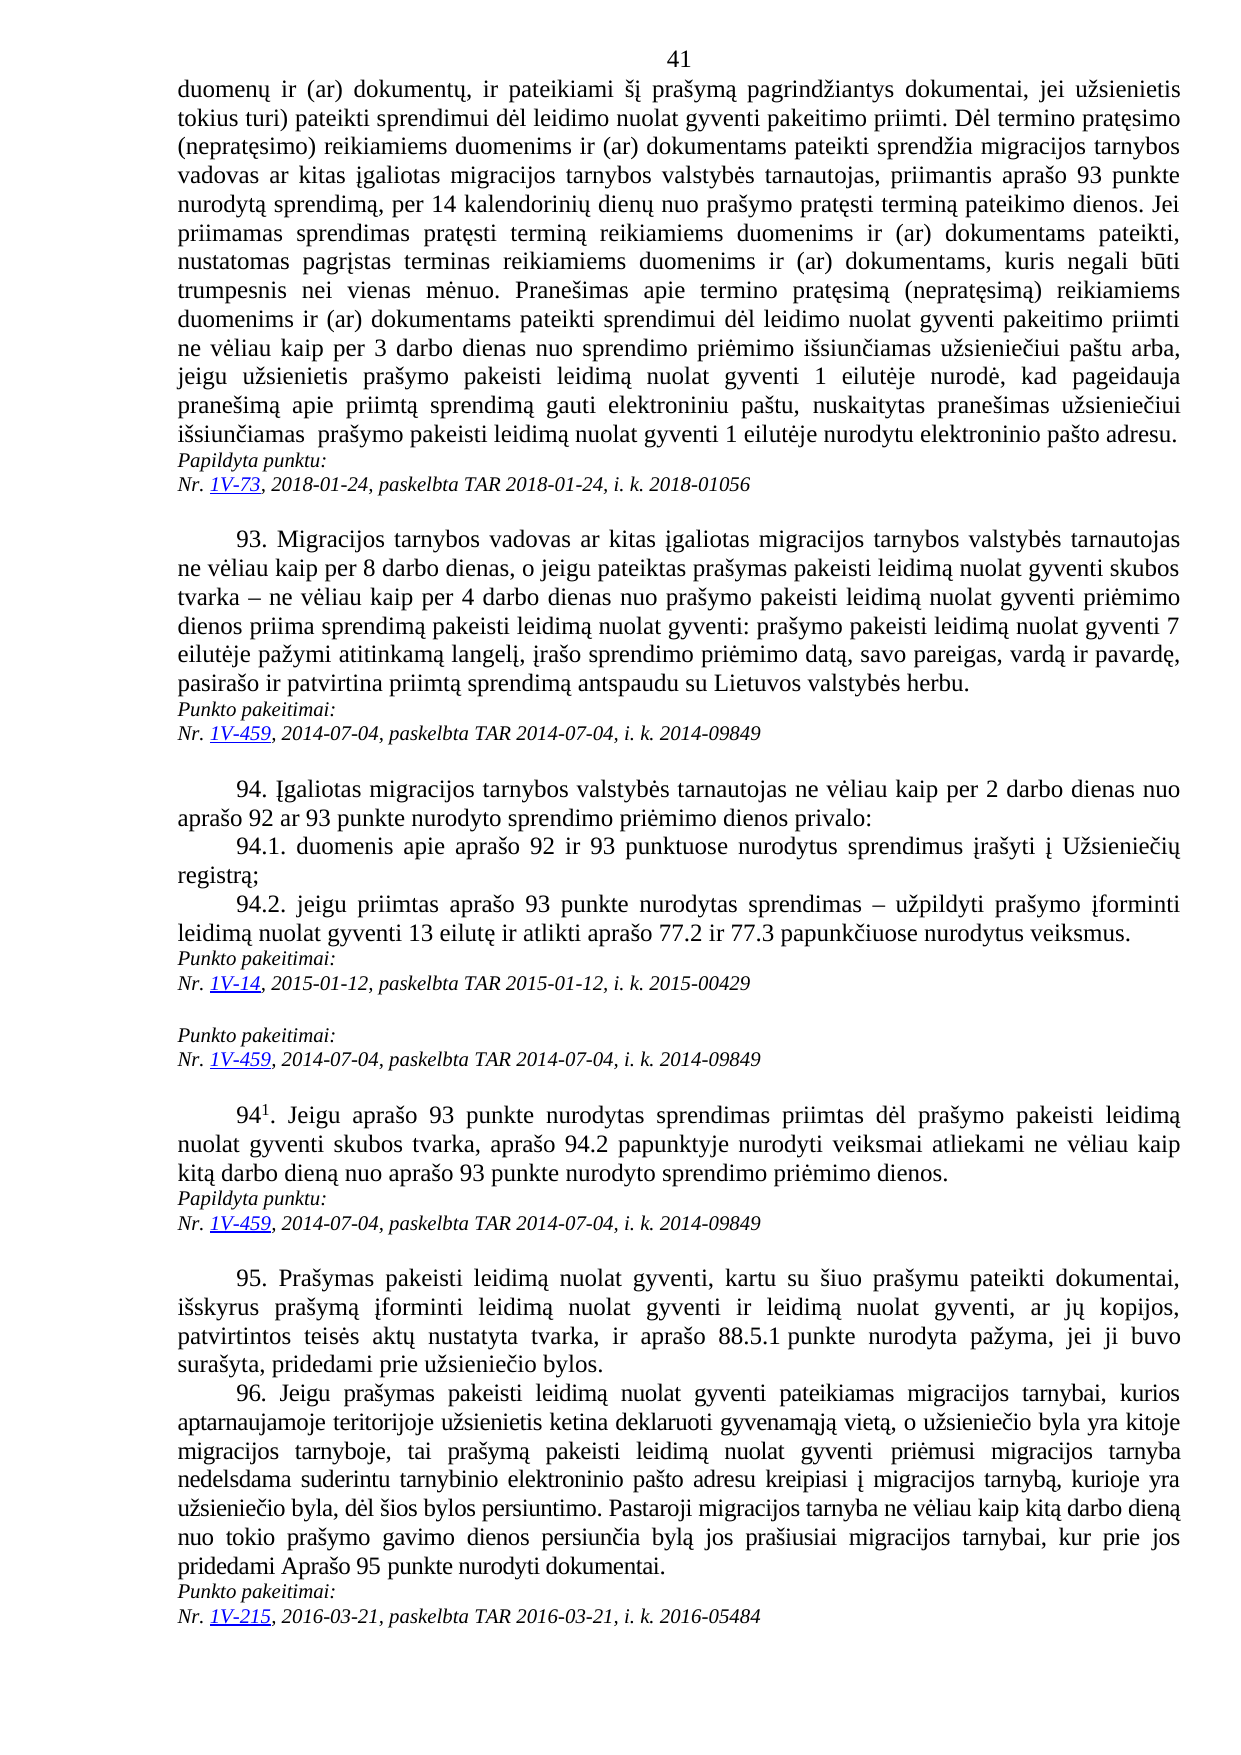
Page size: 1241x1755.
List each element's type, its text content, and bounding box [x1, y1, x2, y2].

text Punkto pakeitimai: [177, 697, 1181, 721]
text 941. Jeigu aprašo 93 punkte nurodytas sprendimas priimtas dėl prašymo pakeisti leidimą nuolat gyventi skubos tvarka, aprašo 94.2 papunktyje nurodyti veiksmai atliekami ne vėliau kaip kitą darbo dieną nuo aprašo 93 punkte nurodyto sprendimo priėmimo dienos. [177, 1100, 1181, 1186]
text 96. Jeigu prašymas pakeisti leidimą nuolat gyventi pateikiamas migracijos tarnybai, kurios aptarnaujamoje teritorijoje užsienietis ketina deklaruoti gyvenamąją vietą, o užsieniečio byla yra kitoje migracijos tarnyboje, tai prašymą pakeisti leidimą nuolat gyventi priėmusi migracijos tarnyba nedelsdama suderintu tarnybinio elektroninio pašto adresu kreipiasi į migracijos tarnybą, kurioje yra užsieniečio byla, dėl šios bylos persiuntimo. Pastaroji migracijos tarnyba ne vėliau kaip kitą darbo dieną nuo tokio prašymo gavimo dienos persiunčia bylą jos prašiusiai migracijos tarnybai, kur prie jos pridedami Aprašo 95 punkte nurodyti dokumentai. [177, 1378, 1181, 1579]
text Punkto pakeitimai: [177, 1023, 1181, 1047]
text Punkto pakeitimai: [177, 1579, 1181, 1603]
text duomenų ir (ar) dokumentų, ir pateikiami šį prašymą pagrindžiantys dokumentai, jei užsienietis tokius turi) pateikti sprendimui dėl leidimo nuolat gyventi pakeitimo priimti. Dėl termino pratęsimo (nepratęsimo) reikiamiems duomenims ir (ar) dokumentams pateikti sprendžia migracijos tarnybos vadovas ar kitas įgaliotas migracijos tarnybos valstybės tarnautojas, priimantis aprašo 93 punkte nurodytą sprendimą, per 14 kalendorinių dienų nuo prašymo pratęsti terminą pateikimo dienos. Jei priimamas sprendimas pratęsti terminą reikiamiems duomenims ir (ar) dokumentams pateikti, nustatomas pagrįstas terminas reikiamiems duomenims ir (ar) dokumentams, kuris negali būti trumpesnis nei vienas mėnuo. Pranešimas apie termino pratęsimą (nepratęsimą) reikiamiems duomenims ir (ar) dokumentams pateikti sprendimui dėl leidimo nuolat gyventi pakeitimo priimti ne vėliau kaip per 3 darbo dienas nuo sprendimo priėmimo išsiunčiamas užsieniečiui paštu arba, jeigu užsienietis prašymo pakeisti leidimą nuolat gyventi 1 eilutėje nurodė, kad pageidauja pranešimą apie priimtą sprendimą gauti elektroniniu paštu, nuskaitytas pranešimas užsieniečiui išsiunčiamas prašymo pakeisti leidimą nuolat gyventi 1 eilutėje nurodytu elektroninio pašto adresu. [177, 74, 1181, 448]
text Nr. 1V-459, 2014-07-04, paskelbta TAR 2014-07-04, i. k. 2014-09849 [177, 1210, 1181, 1234]
text 94.1. duomenis apie aprašo 92 ir 93 punktuose nurodytus sprendimus įrašyti į Užsieniečių registrą; [177, 831, 1181, 889]
text 95. Prašymas pakeisti leidimą nuolat gyventi, kartu su šiuo prašymu pateikti dokumentai, išskyrus prašymą įforminti leidimą nuolat gyventi ir leidimą nuolat gyventi, ar jų kopijos, patvirtintos teisės aktų nustatyta tvarka, ir aprašo 88.5.1 punkte nurodyta pažyma, jei ji buvo surašyta, pridedami prie užsieniečio bylos. [177, 1263, 1181, 1378]
text 94. Įgaliotas migracijos tarnybos valstybės tarnautojas ne vėliau kaip per 2 darbo dienas nuo aprašo 92 ar 93 punkte nurodyto sprendimo priėmimo dienos privalo: [177, 774, 1181, 831]
text Nr. 1V-14, 2015-01-12, paskelbta TAR 2015-01-12, i. k. 2015-00429 [177, 970, 1181, 994]
text Nr. 1V-215, 2016-03-21, paskelbta TAR 2016-03-21, i. k. 2016-05484 [177, 1603, 1181, 1628]
text 93. Migracijos tarnybos vadovas ar kitas įgaliotas migracijos tarnybos valstybės tarnautojas ne vėliau kaip per 8 darbo dienas, o jeigu pateiktas prašymas pakeisti leidimą nuolat gyventi skubos tvarka – ne vėliau kaip per 4 darbo dienas nuo prašymo pakeisti leidimą nuolat gyventi priėmimo dienos priima sprendimą pakeisti leidimą nuolat gyventi: prašymo pakeisti leidimą nuolat gyventi 7 eilutėje pažymi atitinkamą langelį, įrašo sprendimo priėmimo datą, savo pareigas, vardą ir pavardę, pasirašo ir patvirtina priimtą sprendimą antspaudu su Lietuvos valstybės herbu. [177, 524, 1181, 697]
text Punkto pakeitimai: [177, 946, 1181, 970]
text Nr. 1V-73, 2018-01-24, paskelbta TAR 2018-01-24, i. k. 2018-01056 [177, 472, 1181, 496]
text Papildyta punktu: [177, 448, 1181, 472]
text 94.2. jeigu priimtas aprašo 93 punkte nurodytas sprendimas – užpildyti prašymo įforminti leidimą nuolat gyventi 13 eilutę ir atlikti aprašo 77.2 ir 77.3 papunkčiuose nurodytus veiksmus. [177, 889, 1181, 946]
text Nr. 1V-459, 2014-07-04, paskelbta TAR 2014-07-04, i. k. 2014-09849 [177, 721, 1181, 745]
text Nr. 1V-459, 2014-07-04, paskelbta TAR 2014-07-04, i. k. 2014-09849 [177, 1047, 1181, 1071]
text Papildyta punktu: [177, 1186, 1181, 1210]
